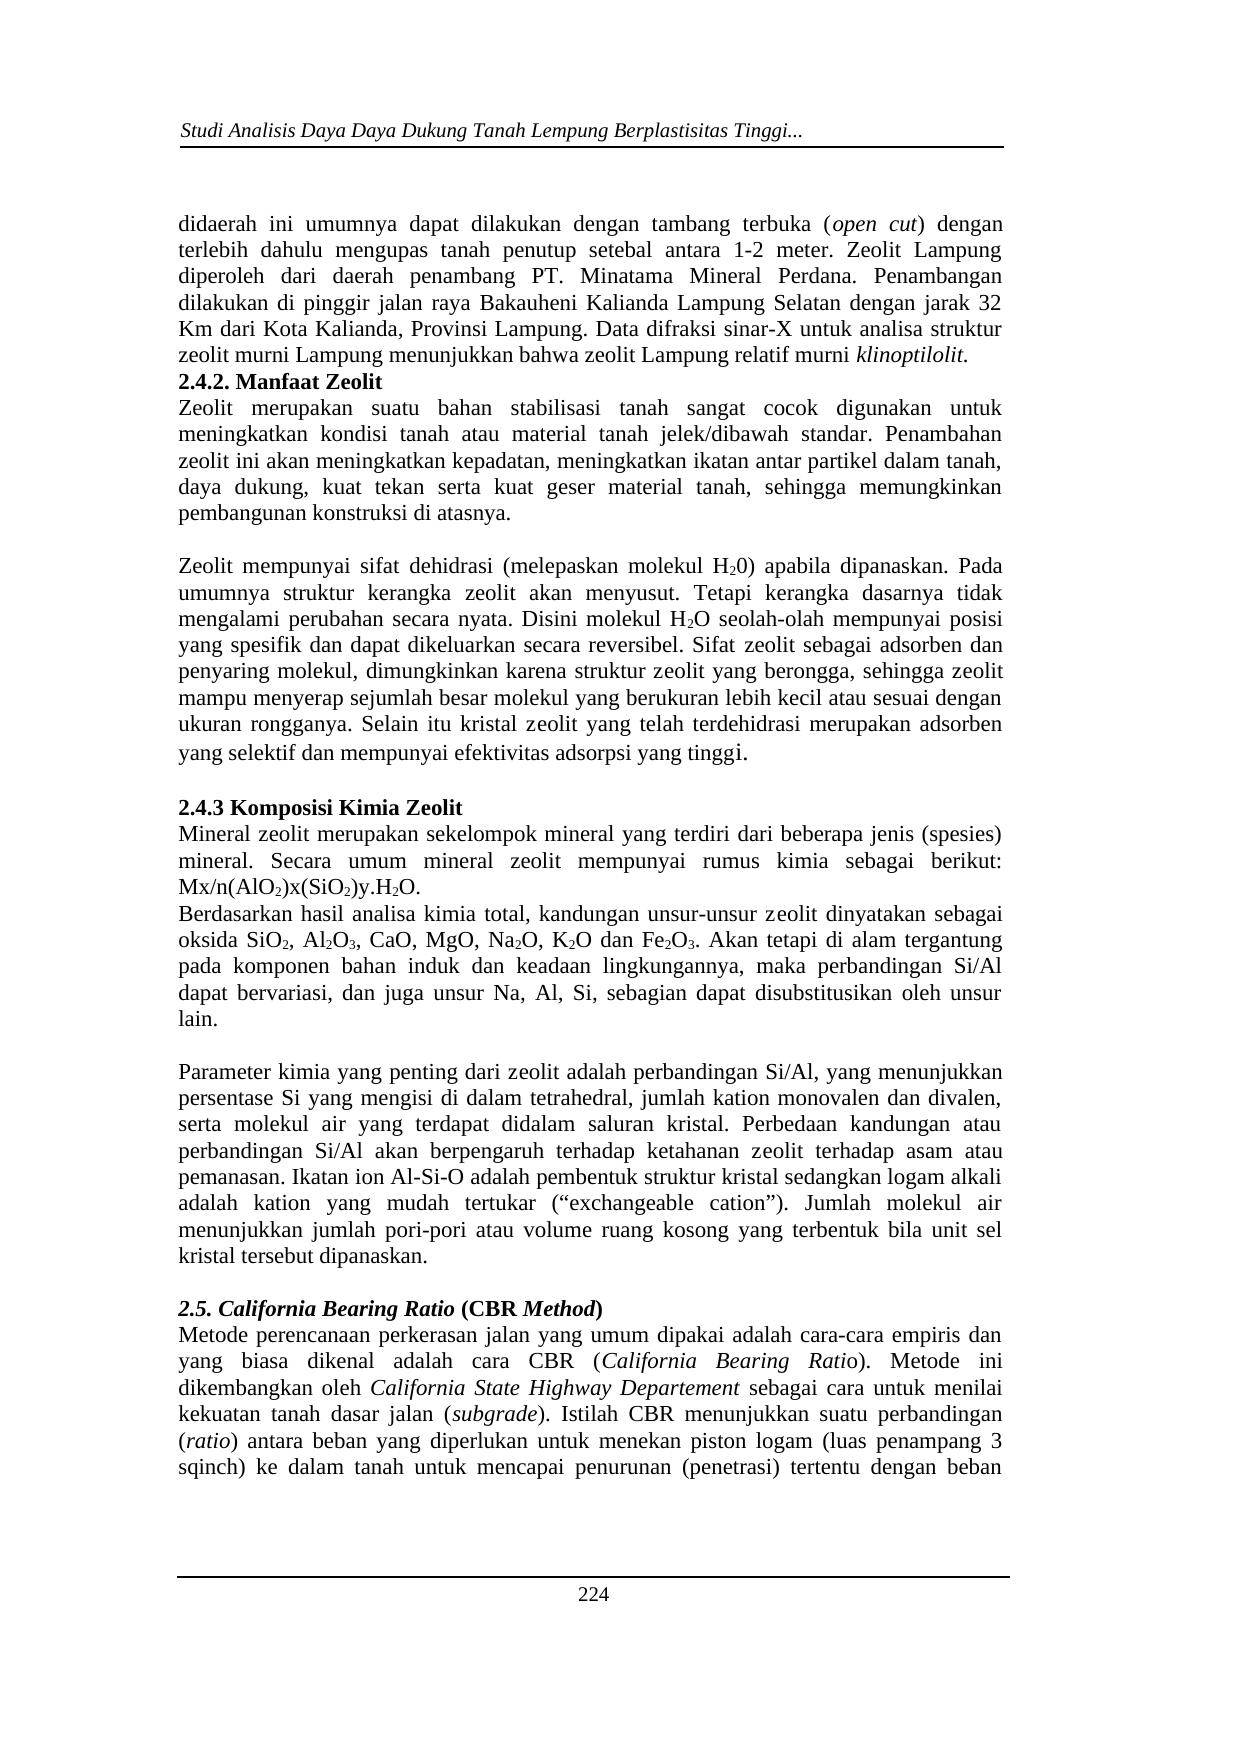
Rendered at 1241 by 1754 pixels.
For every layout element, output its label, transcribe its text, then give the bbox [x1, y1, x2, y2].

text didaerah ini umumnya dapat dilakukan dengan tambang terbuka (open cut) dengan terlebih dahulu mengupas tanah penutup setebal antara 1-2 meter. Zeolit Lampung diperoleh dari daerah penambang PT. Minatama Mineral Perdana. Penambangan dilakukan di pinggir jalan raya Bakauheni Kalianda Lampung Selatan dengan jarak 32 Km dari Kota Kalianda, Provinsi Lampung. Data difraksi sinar-X untuk analisa struktur zeolit murni Lampung menunjukkan bahwa zeolit Lampung relatif murni klinoptilolit. [178, 209, 1003, 368]
text Berdasarkan hasil analisa kimia total, kandungan unsur-unsur zeolit dinyatakan sebagai oksida SiO2, Al2O3, CaO, MgO, Na2O, K2O dan Fe2O3. Akan tetapi di alam tergantung pada komponen bahan induk dan keadaan lingkungannya, maka perbandingan Si/Al dapat bervariasi, dan juga unsur Na, Al, Si, sebagian dapat disubstitusikan oleh unsur lain. [178, 899, 1003, 1031]
text Mineral zeolit merupakan sekelompok mineral yang terdiri dari beberapa jenis (spesies) mineral. Secara umum mineral zeolit mempunyai rumus kimia sebagai berikut: Mx/n(AlO2)x(SiO2)y.H2O. [178, 821, 1003, 899]
list Metode perencanaan perkerasan jalan yang umum dipakai adalah cara-cara empiris dan yang biasa dikenal adalah cara CBR (California Bearing Ratio). Metode ini dikembangkan oleh California State Highway Departement sebagai cara untuk menilai kekuatan tanah dasar jalan (subgrade). Istilah CBR menunjukkan suatu perbandingan (ratio) antara beban yang diperlukan untuk menekan piston logam (luas penampang 3 sqinch) ke dalam tanah untuk mencapai penurunan (penetrasi) tertentu dengan beban [178, 1321, 1003, 1479]
text 2.4.2. Manfaat Zeolit [178, 368, 1003, 394]
list 2.5. California Bearing Ratio (CBR Method) [178, 1295, 1003, 1321]
text Zeolit mempunyai sifat dehidrasi (melepaskan molekul H20) apabila dipanaskan. Pada umumnya struktur kerangka zeolit akan menyusut. Tetapi kerangka dasarnya tidak mengalami perubahan secara nyata. Disini molekul H2O seolah-olah mempunyai posisi yang spesifik dan dapat dikeluarkan secara reversibel. Sifat zeolit sebagai adsorben dan penyaring molekul, dimungkinkan karena struktur zeolit yang berongga, sehingga zeolit mampu menyerap sejumlah besar molekul yang berukuran lebih kecil atau sesuai dengan ukuran rongganya. Selain itu kristal zeolit yang telah terdehidrasi merupakan adsorben yang selektif dan mempunyai efektivitas adsorpsi yang tinggi. [178, 552, 1003, 765]
text Parameter kimia yang penting dari zeolit adalah perbandingan Si/Al, yang menunjukkan persentase Si yang mengisi di dalam tetrahedral, jumlah kation monovalen dan divalen, serta molekul air yang terdapat didalam saluran kristal. Perbedaan kandungan atau perbandingan Si/Al akan berpengaruh terhadap ketahanan zeolit terhadap asam atau pemanasan. Ikatan ion Al-Si-O adalah pembentuk struktur kristal sedangkan logam alkali adalah kation yang mudah tertukar (“exchangeable cation”). Jumlah molekul air menunjukkan jumlah pori-pori atau volume ruang kosong yang terbentuk bila unit sel kristal tersebut dipanaskan. [178, 1058, 1003, 1268]
text 2.4.3 Komposisi Kimia Zeolit [178, 794, 1003, 821]
text Zeolit merupakan suatu bahan stabilisasi tanah sangat cocok digunakan untuk meningkatkan kondisi tanah atau material tanah jelek/dibawah standar. Penambahan zeolit ini akan meningkatkan kepadatan, meningkatkan ikatan antar partikel dalam tanah, daya dukung, kuat tekan serta kuat geser material tanah, sehingga memungkinkan pembangunan konstruksi di atasnya. [178, 394, 1003, 526]
